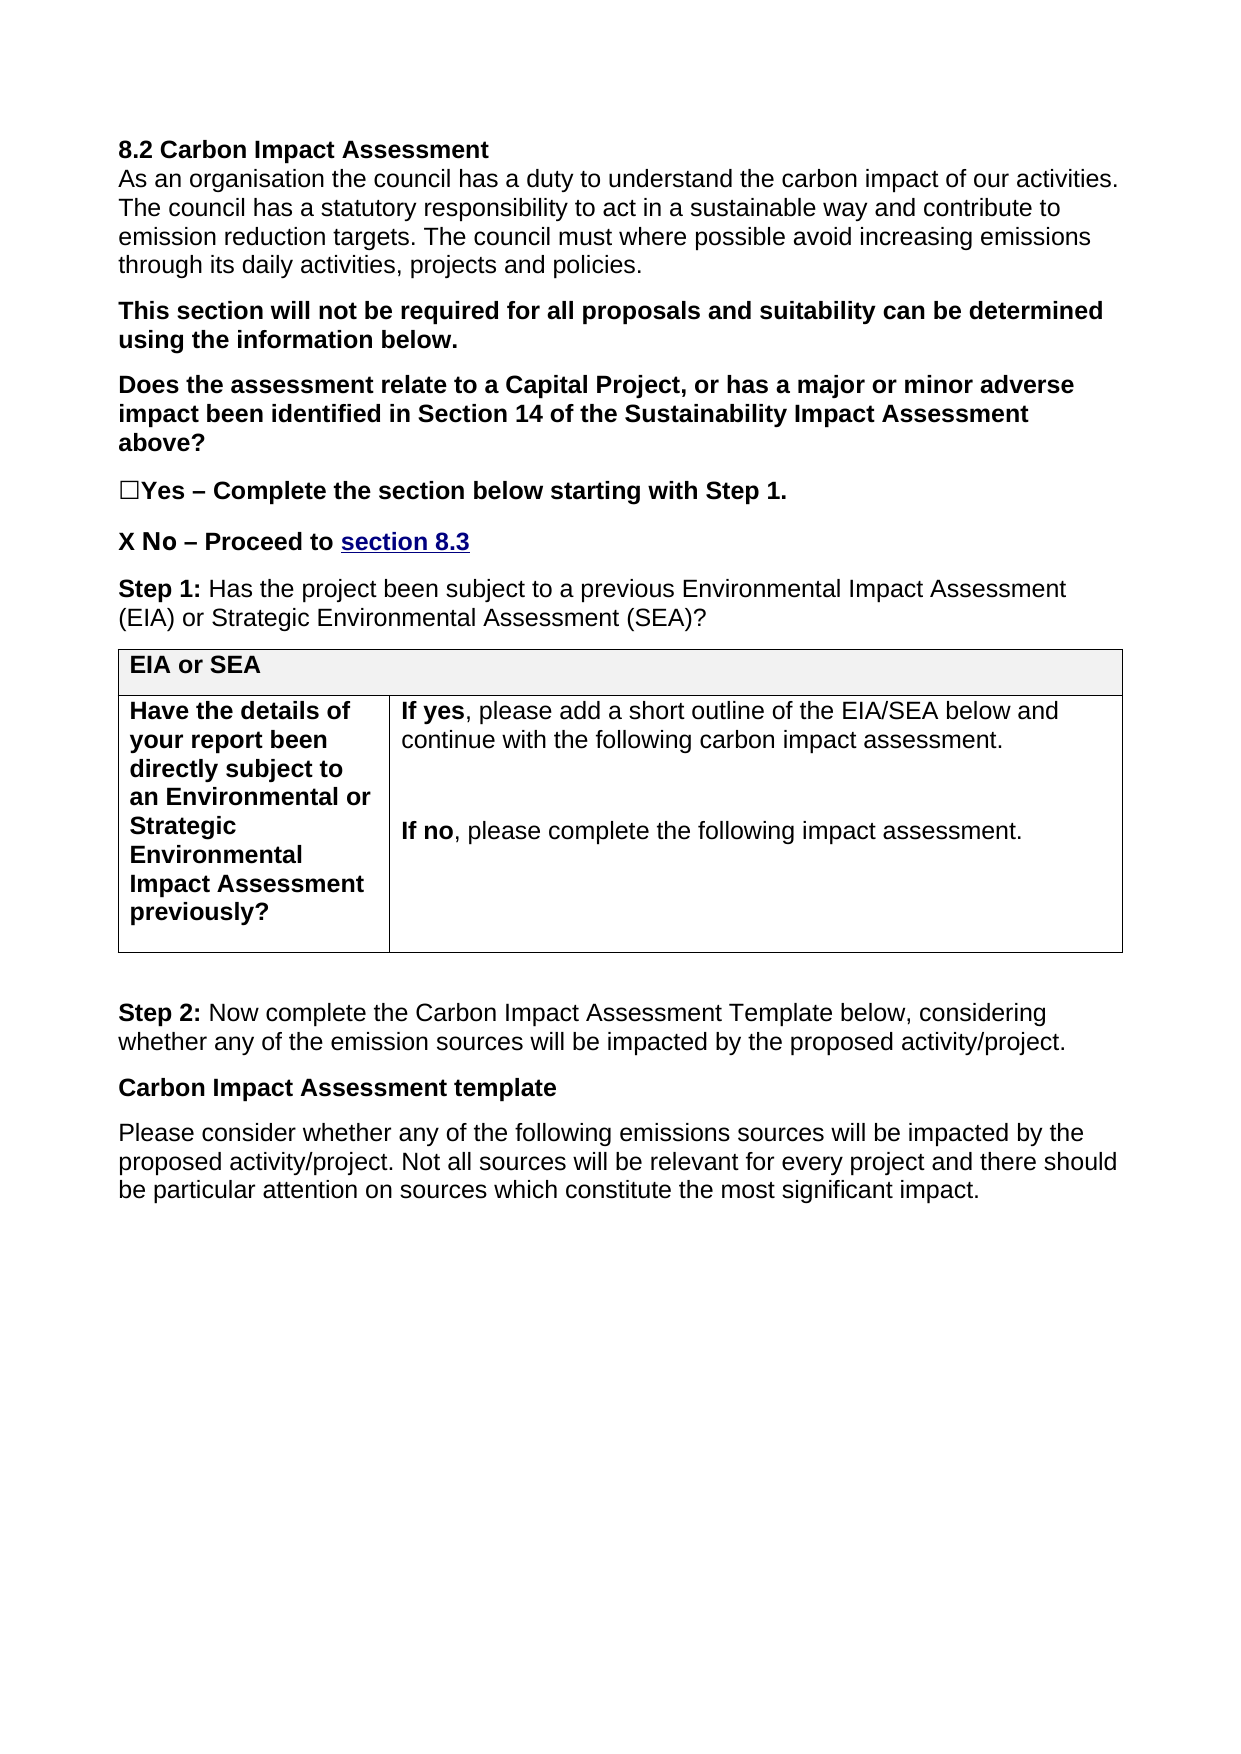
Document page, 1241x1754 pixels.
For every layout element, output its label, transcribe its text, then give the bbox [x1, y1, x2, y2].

text Does the assessment relate to a Capital Project, or has a major or minor adverse impact been identified in Section 14 of the Sustainability Impact Assessment above? [118, 370, 1122, 456]
text Step 1: Has the project been subject to a previous Environmental Impact Assessment (EIA) or Strategic Environmental Assessment (SEA)? [118, 574, 1122, 632]
text Please consider whether any of the following emissions sources will be impacted by the proposed activity/project. Not all sources will be relevant for every project and there should be particular attention on sources which constitute the most significant impact. [118, 1118, 1122, 1204]
table_cell Have the details of your report been directly subject to an Environmental or Strategic Environmental Impact Assessment previously? [119, 696, 389, 952]
text Carbon Impact Assessment template [118, 1073, 1122, 1101]
table_cell If yes, please add a short outline of the EIA/SEA below and continue with the following carbon impact assessment. If no, please complete the following impact assessment. [390, 696, 1122, 952]
text X No – Proceed to section 8.3 [118, 524, 1122, 558]
text As an organisation the council has a duty to understand the carbon impact of our activities. The council has a statutory responsibility to act in a sustainable way and contribute to emission reduction targets. The council must where possible avoid increasing emissions through its daily activities, projects and policies. [118, 164, 1122, 279]
text ☐Yes – Complete the section below starting with Step 1. [118, 473, 1122, 507]
text Step 2: Now complete the Carbon Impact Assessment Template below, considering whether any of the emission sources will be impacted by the proposed activity/project. [118, 998, 1122, 1056]
subtitle 8.2 Carbon Impact Assessment [118, 136, 1122, 164]
text This section will not be required for all proposals and suitability can be determined using the information below. [118, 296, 1122, 353]
table_header EIA or SEA [119, 650, 1122, 695]
